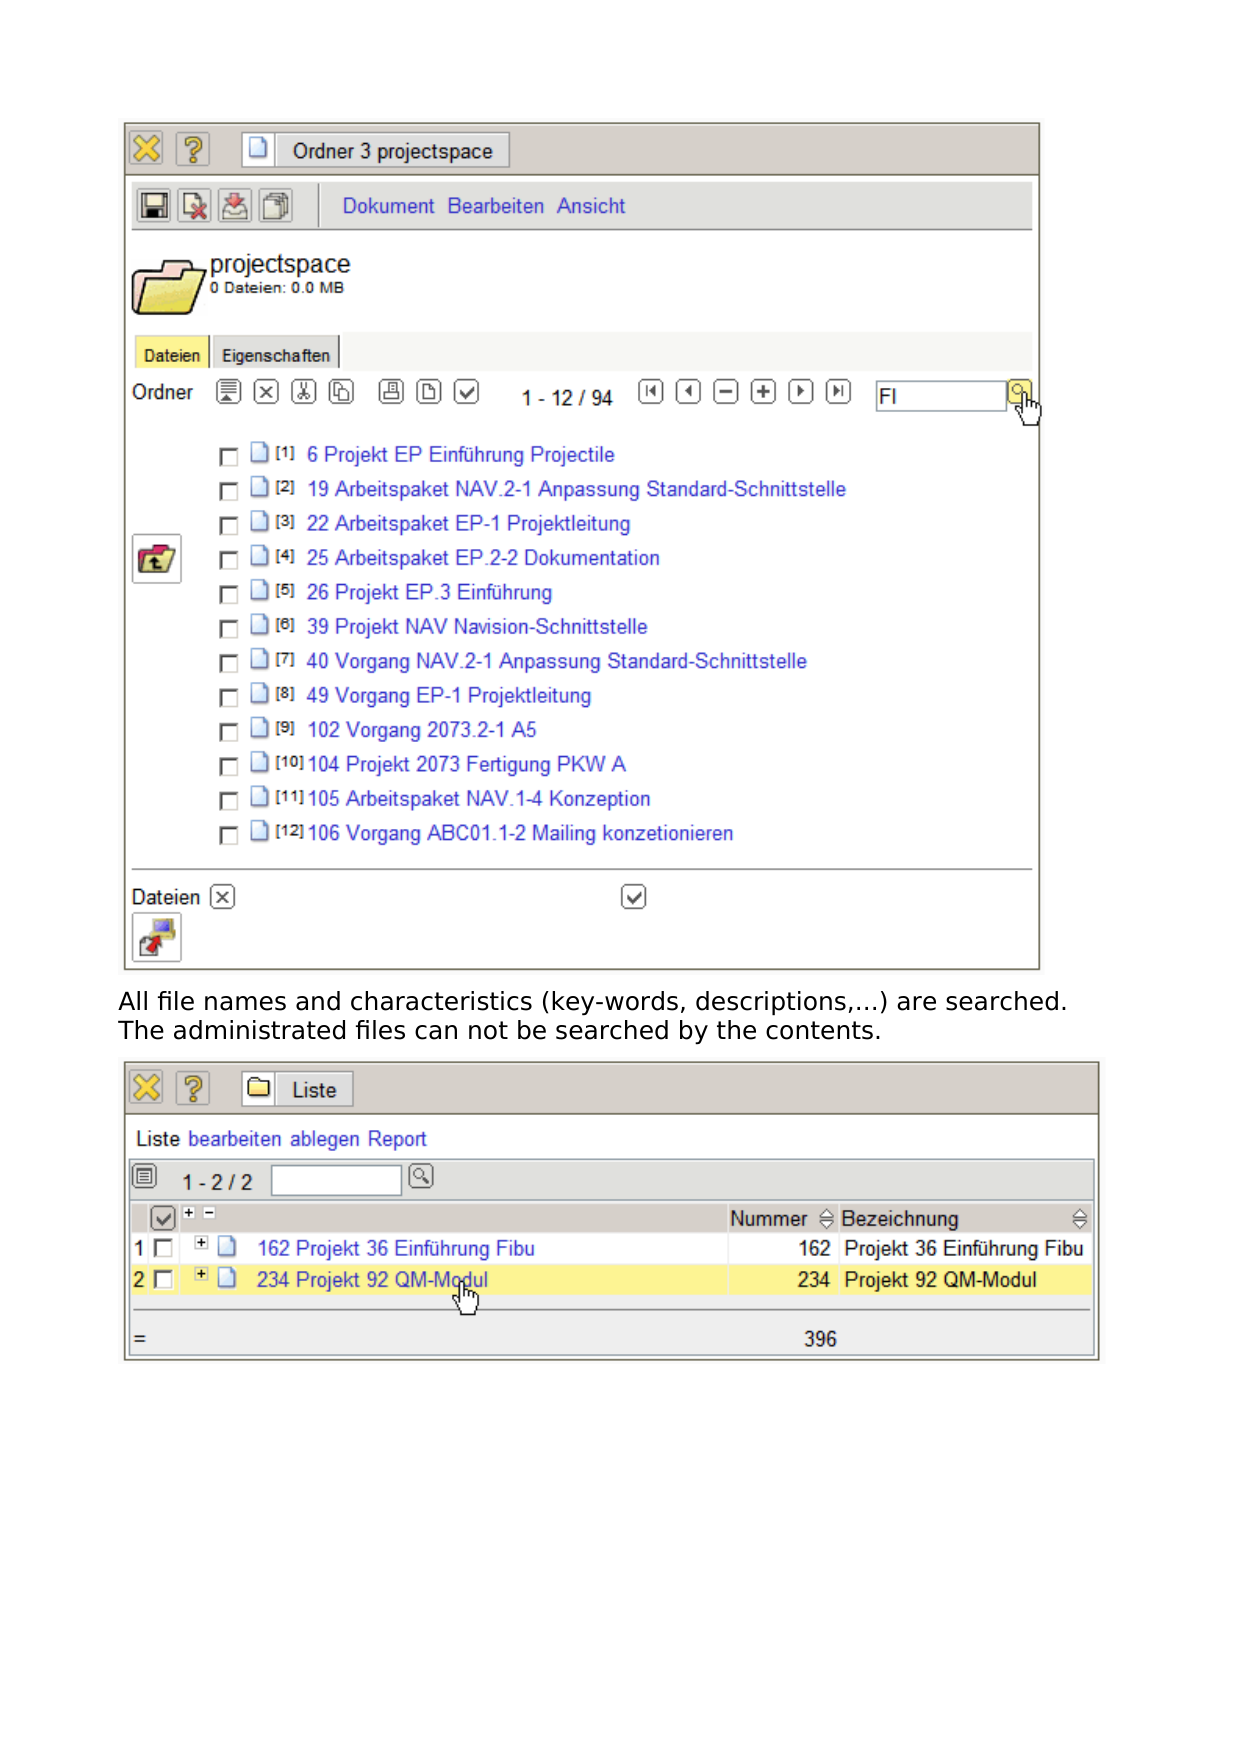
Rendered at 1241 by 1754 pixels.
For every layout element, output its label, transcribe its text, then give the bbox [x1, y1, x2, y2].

picture [118, 1057, 1106, 1364]
text All file names and characteristics (key-words, descriptions,...) are searched. The administrated files can not be searched by the contents. [118, 987, 1122, 1045]
picture [118, 118, 1045, 975]
